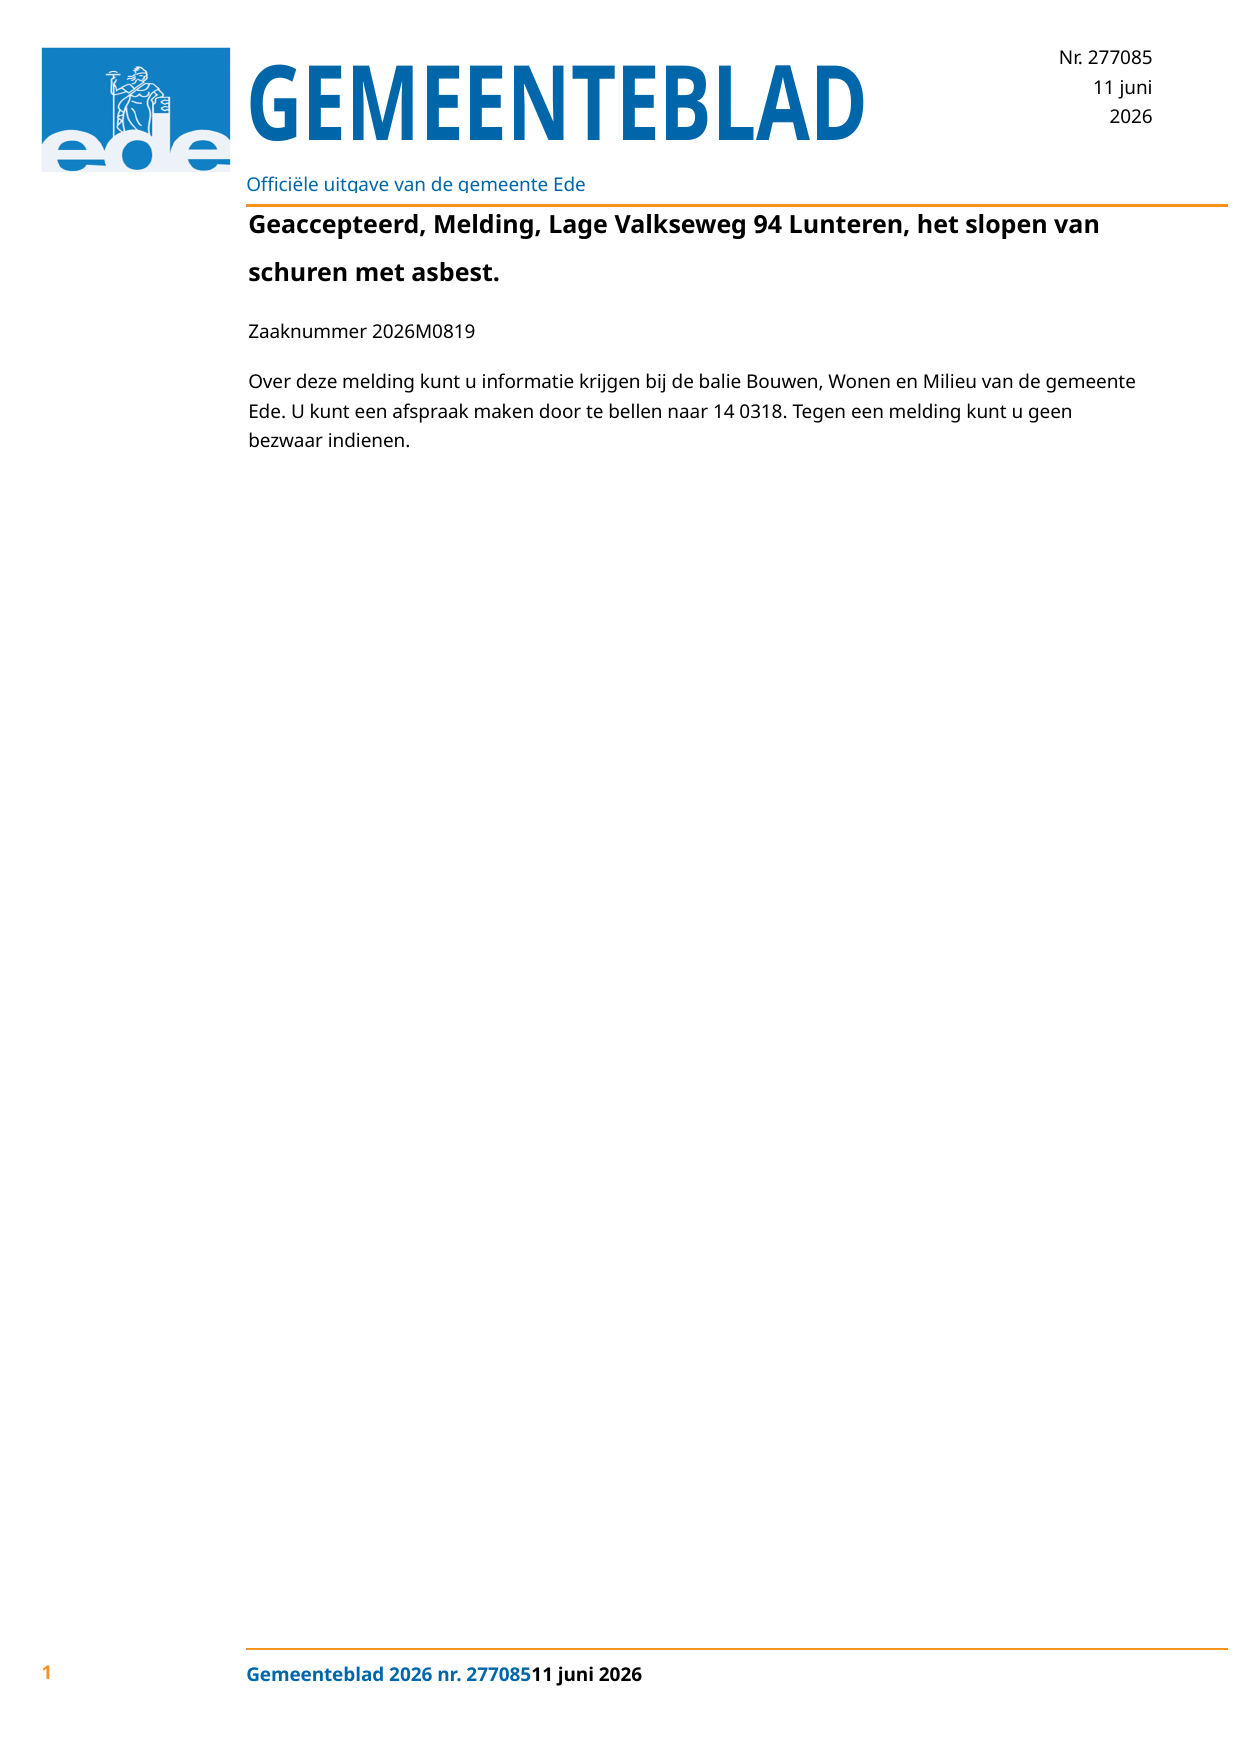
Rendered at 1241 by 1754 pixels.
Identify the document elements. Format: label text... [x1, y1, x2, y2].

text Over deze melding kunt u informatie krijgen bij de balie Bouwen, Wonen en Milieu van de gemeente Ede. U kunt een afspraak maken door te bellen naar 14 0318. Tegen een melding kunt u geen bezwaar indienen. [248, 368, 1152, 453]
text Geaccepteerd, Melding, Lage Valkseweg 94 Lunteren, het slopen van schuren met asbest. [248, 207, 1152, 288]
picture [41, 47, 231, 172]
text Zaaknummer 2026M0819 [248, 318, 1152, 344]
